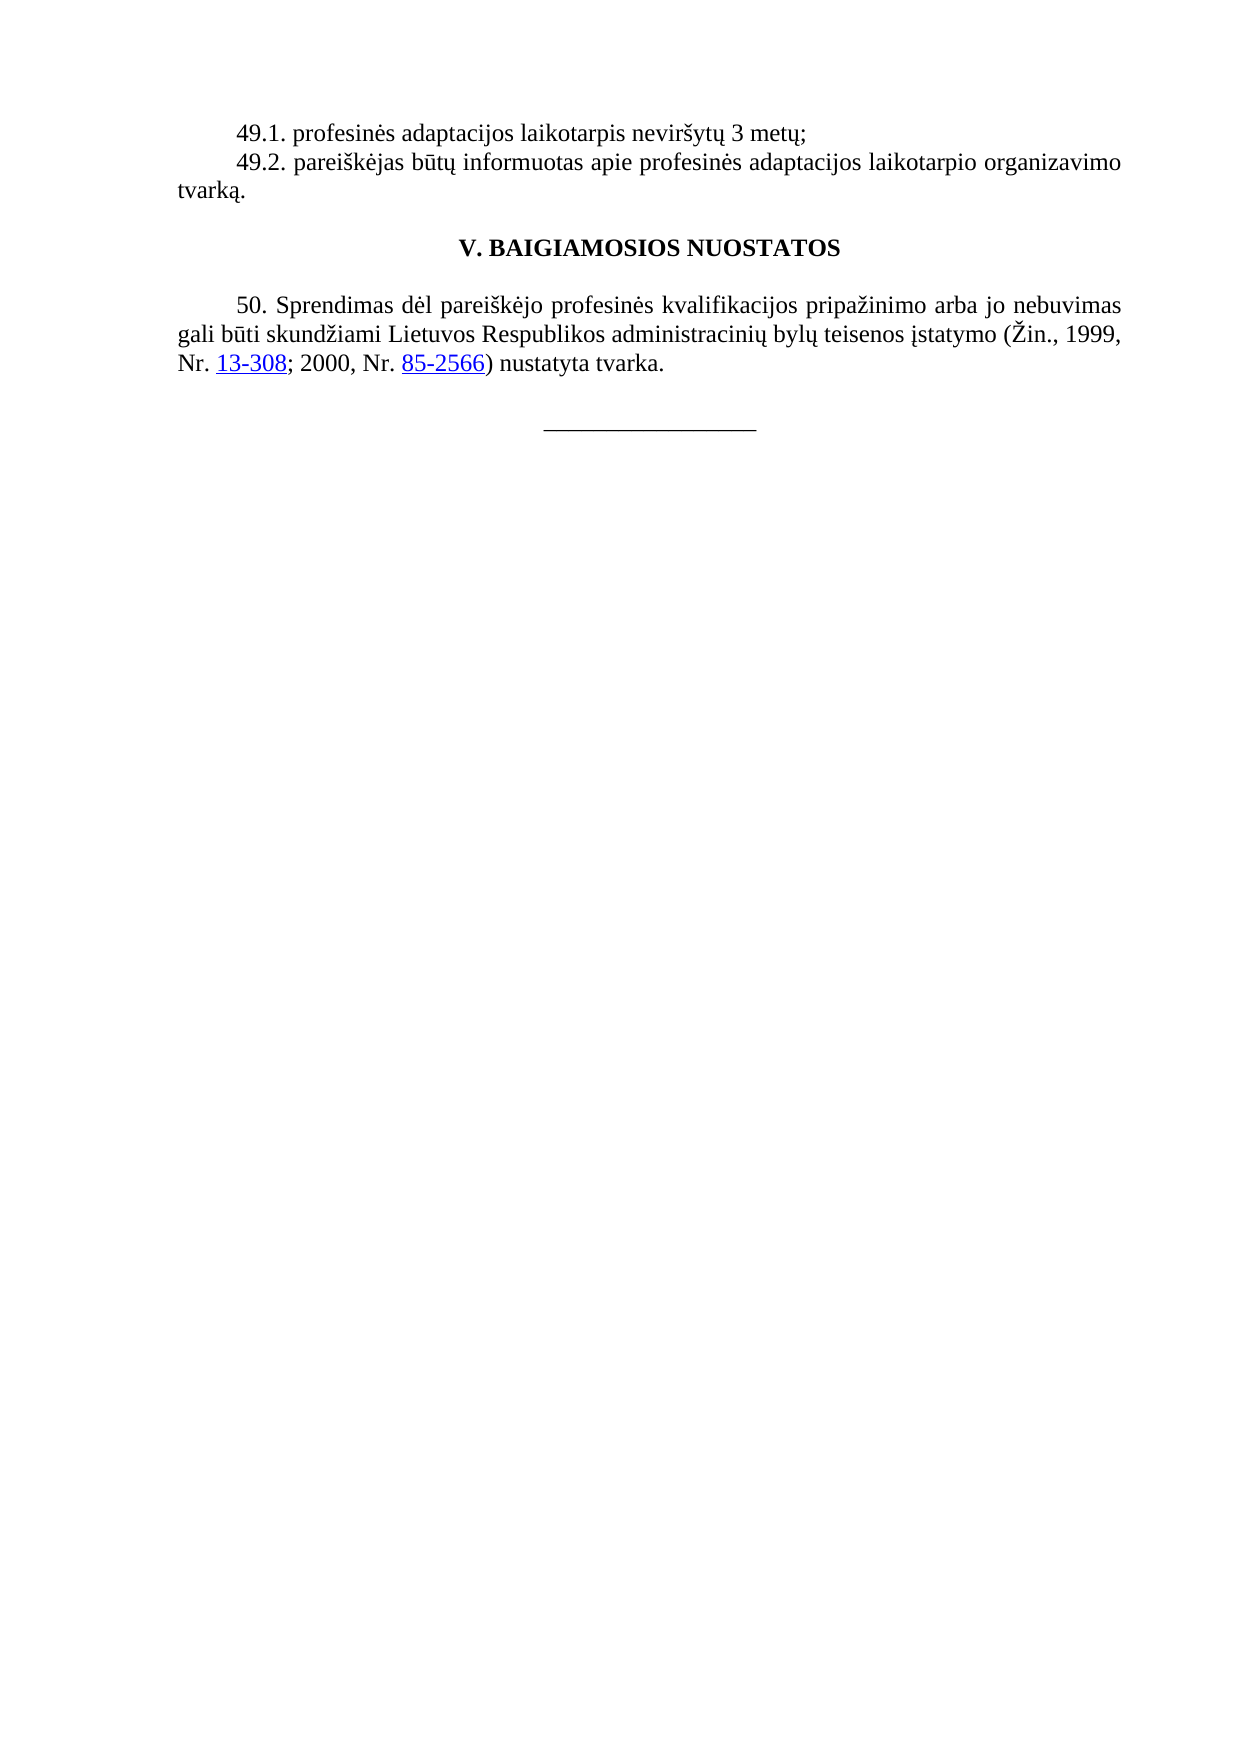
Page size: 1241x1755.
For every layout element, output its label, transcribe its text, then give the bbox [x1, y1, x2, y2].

text V. BAIGIAMOSIOS NUOSTATOS [177, 233, 1122, 262]
text 50. Sprendimas dėl pareiškėjo profesinės kvalifikacijos pripažinimo arba jo nebuvimas gali būti skundžiami Lietuvos Respublikos administracinių bylų teisenos įstatymo (Žin., 1999, Nr. 13-308; 2000, Nr. 85-2566) nustatyta tvarka. [177, 291, 1122, 377]
text _________________ [177, 406, 1122, 434]
text 49.2. pareiškėjas būtų informuotas apie profesinės adaptacijos laikotarpio organizavimo tvarką. [177, 147, 1122, 204]
text 49.1. profesinės adaptacijos laikotarpis neviršytų 3 metų; [177, 118, 1122, 147]
